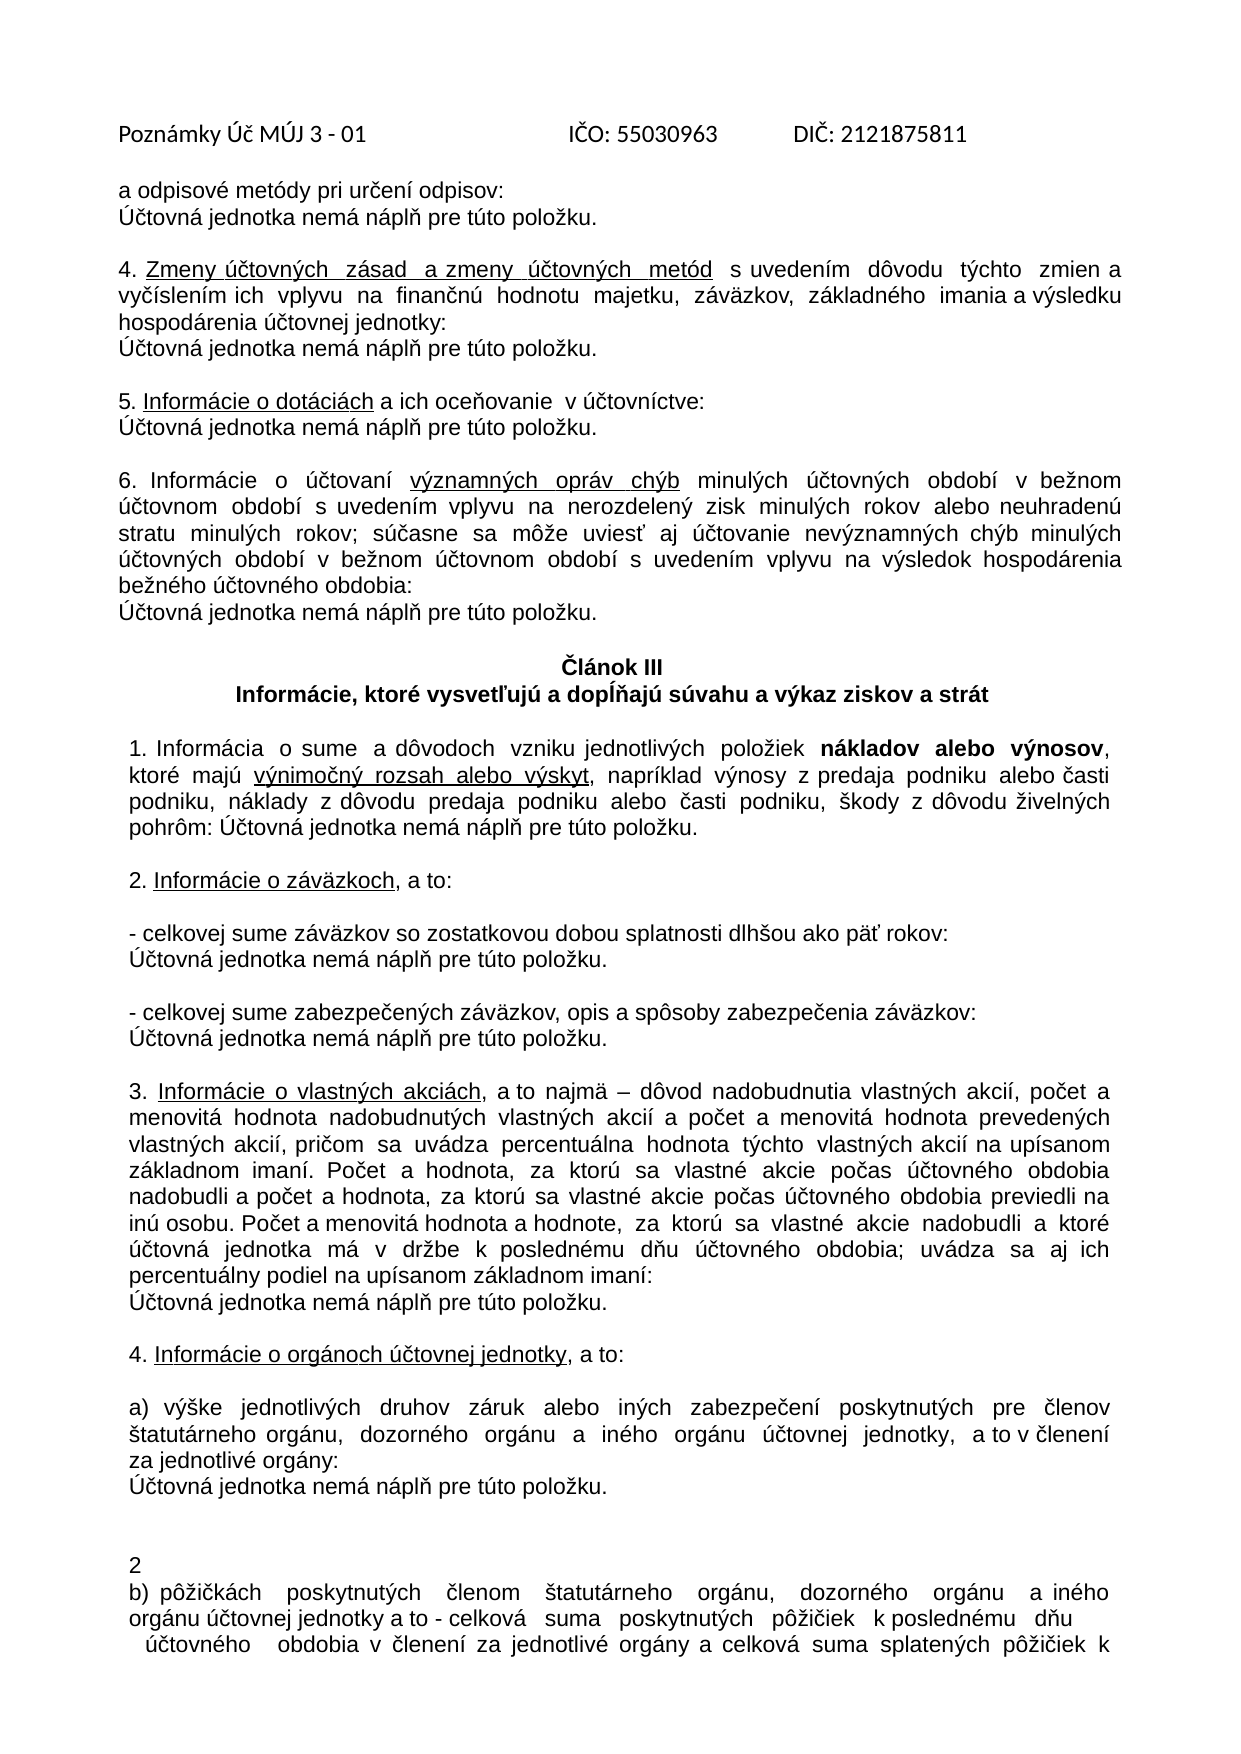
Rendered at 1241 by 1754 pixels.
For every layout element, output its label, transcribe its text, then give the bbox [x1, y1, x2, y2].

text 4. Informácie o orgánoch účtovnej jednotky, a to: [129, 1341, 1110, 1368]
text Účtovná jednotka nemá náplň pre túto položku. [129, 1289, 1110, 1315]
text a odpisové metódy pri určení odpisov: [118, 177, 1122, 203]
text Účtovná jednotka nemá náplň pre túto položku. [129, 1025, 1110, 1052]
text 5. Informácie o dotáciách a ich oceňovanie v účtovníctve: [118, 388, 1122, 414]
text Účtovná jednotka nemá náplň pre túto položku. [118, 203, 1122, 230]
text Účtovná jednotka nemá náplň pre túto položku. [118, 335, 1122, 362]
text Článok III [118, 654, 1106, 681]
text - celkovej sume záväzkov so zostatkovou dobou splatnosti dlhšou ako päť rokov: [129, 920, 1110, 946]
text 3. Informácie o vlastných akciách, a to najmä – dôvod nadobudnutia vlastných akcií, počet a menovitá hodnota nadobudnutých vlastných akcií a počet a menovitá hodnota prevedených vlastných akcií, pričom sa uvádza percentuálna hodnota týchto vlastných akcií na upísanom základnom imaní. Počet a hodnota, za ktorú sa vlastné akcie počas účtovného obdobia nadobudli a počet a hodnota, za ktorú sa vlastné akcie počas účtovného obdobia previedli na inú osobu. Počet a menovitá hodnota a hodnote, za ktorú sa vlastné akcie nadobudli a ktoré účtovná jednotka má v držbe k poslednému dňu účtovného obdobia; uvádza sa aj ich percentuálny podiel na upísanom základnom imaní: [129, 1078, 1110, 1289]
text a) výške jednotlivých druhov záruk alebo iných zabezpečení poskytnutých pre členov štatutárneho orgánu, dozorného orgánu a iného orgánu účtovnej jednotky, a to v členení za jednotlivé orgány: [129, 1394, 1110, 1473]
text Informácie, ktoré vysvetľujú a dopĺňajú súvahu a výkaz ziskov a strát [118, 681, 1106, 707]
text Účtovná jednotka nemá náplň pre túto položku. [129, 1473, 1110, 1499]
text 4. Zmeny účtovných zásad a zmeny účtovných metód s uvedením dôvodu týchto zmien a vyčíslením ich vplyvu na finančnú hodnotu majetku, záväzkov, základného imania a výsledku hospodárenia účtovnej jednotky: [118, 256, 1122, 335]
text Účtovná jednotka nemá náplň pre túto položku. [118, 414, 1122, 441]
text účtovného obdobia v členení za jednotlivé orgány a celková suma splatených pôžičiek k [129, 1631, 1110, 1658]
text - celkovej sume zabezpečených záväzkov, opis a spôsoby zabezpečenia záväzkov: [129, 999, 1110, 1025]
text Účtovná jednotka nemá náplň pre túto položku. [129, 946, 1110, 972]
text 1. Informácia o sume a dôvodoch vzniku jednotlivých položiek nákladov alebo výnosov, ktoré majú výnimočný rozsah alebo výskyt, napríklad výnosy z predaja podniku alebo časti podniku, náklady z dôvodu predaja podniku alebo časti podniku, škody z dôvodu živelných pohrôm: Účtovná jednotka nemá náplň pre túto položku. [129, 735, 1110, 841]
text 2 [129, 1552, 1110, 1579]
text b) pôžičkách poskytnutých členom štatutárneho orgánu, dozorného orgánu a iného orgánu účtovnej jednotky a to - celková suma poskytnutých pôžičiek k poslednému dňu [129, 1579, 1110, 1631]
text 6. Informácie o účtovaní významných opráv chýb minulých účtovných období v bežnom účtovnom období s uvedením vplyvu na nerozdelený zisk minulých rokov alebo neuhradenú stratu minulých rokov; súčasne sa môže uviesť aj účtovanie nevýznamných chýb minulých účtovných období v bežnom účtovnom období s uvedením vplyvu na výsledok hospodárenia bežného účtovného obdobia: [118, 467, 1122, 599]
text Účtovná jednotka nemá náplň pre túto položku. [118, 599, 1122, 625]
text 2. Informácie o záväzkoch, a to: [129, 867, 1110, 893]
